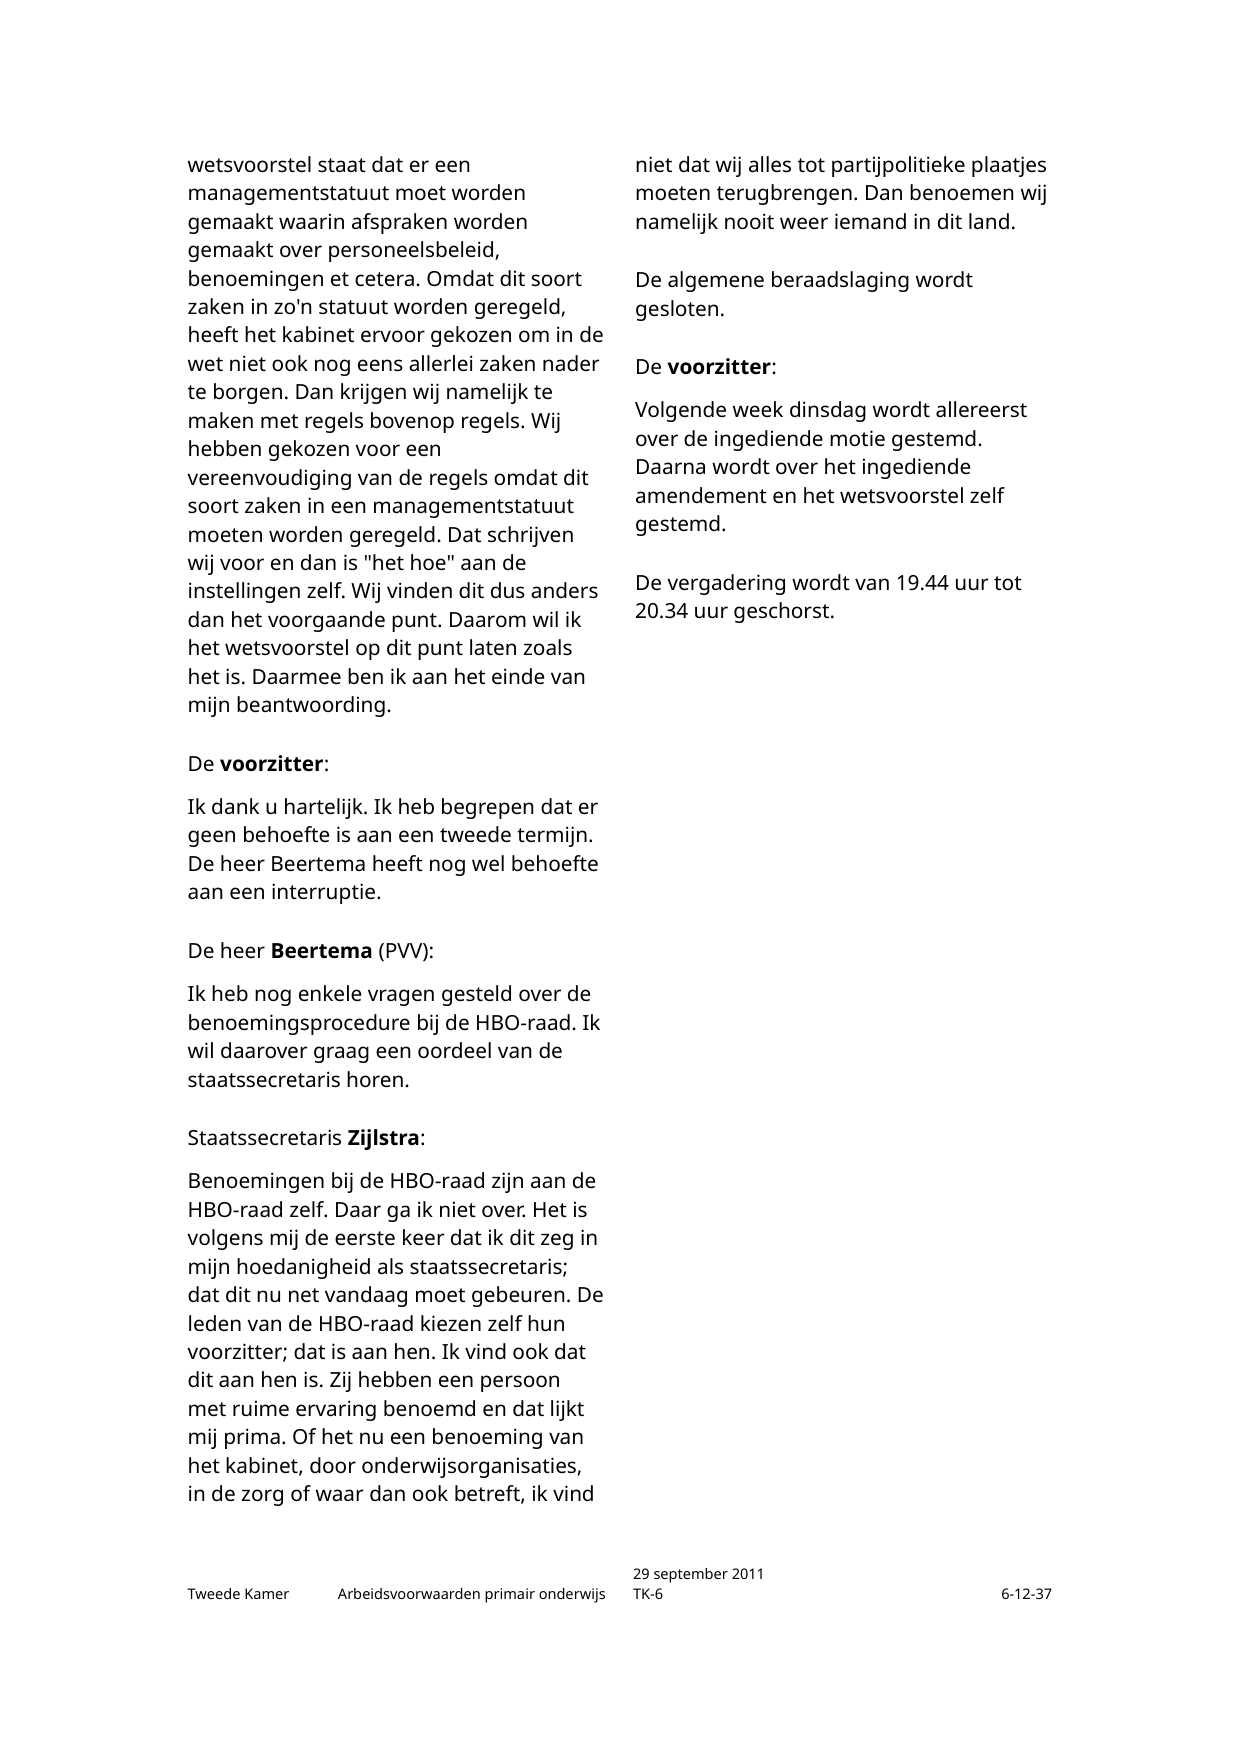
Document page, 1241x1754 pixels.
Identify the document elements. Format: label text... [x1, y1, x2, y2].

text Ik dank u hartelijk. Ik heb begrepen dat er geen behoefte is aan een tweede termijn. De heer Beertema heeft nog wel behoefte aan een interruptie. [187, 792, 605, 906]
text wetsvoorstel staat dat er een managementstatuut moet worden gemaakt waarin afspraken worden gemaakt over personeelsbeleid, benoemingen et cetera. Omdat dit soort zaken in zo'n statuut worden geregeld, heeft het kabinet ervoor gekozen om in de wet niet ook nog eens allerlei zaken nader te borgen. Dan krijgen wij namelijk te maken met regels bovenop regels. Wij hebben gekozen voor een vereenvoudiging van de regels omdat dit soort zaken in een managementstatuut moeten worden geregeld. Dat schrijven wij voor en dan is "het hoe" aan de instellingen zelf. Wij vinden dit dus anders dan het voorgaande punt. Daarom wil ik het wetsvoorstel op dit punt laten zoals het is. Daarmee ben ik aan het einde van mijn beantwoording. [187, 150, 605, 719]
text De voorzitter: [635, 352, 1053, 381]
text De algemene beraadslaging wordt gesloten. [635, 265, 1053, 322]
text Ik heb nog enkele vragen gesteld over de benoemingsprocedure bij de HBO-raad. Ik wil daarover graag een oordeel van de staatssecretaris horen. [187, 979, 605, 1093]
text De voorzitter: [187, 749, 605, 777]
text Volgende week dinsdag wordt allereerst over de ingediende motie gestemd. Daarna wordt over het ingediende amendement en het wetsvoorstel zelf gestemd. [635, 396, 1053, 538]
text Staatssecretaris Zijlstra: [187, 1123, 605, 1152]
text Benoemingen bij de HBO-raad zijn aan de HBO-raad zelf. Daar ga ik niet over. Het is volgens mij de eerste keer dat ik dit zeg in mijn hoedanigheid als staatssecretaris; dat dit nu net vandaag moet gebeuren. De leden van de HBO-raad kiezen zelf hun voorzitter; dat is aan hen. Ik vind ook dat dit aan hen is. Zij hebben een persoon met ruime ervaring benoemd en dat lijkt mij prima. Of het nu een benoeming van het kabinet, door onderwijsorganisaties, in de zorg of waar dan ook betreft, ik vind [187, 1167, 605, 1508]
text niet dat wij alles tot partijpolitieke plaatjes moeten terugbrengen. Dan benoemen wij namelijk nooit weer iemand in dit land. [635, 150, 1053, 235]
text De heer Beertema (PVV): [187, 936, 605, 964]
text De vergadering wordt van 19.44 uur tot 20.34 uur geschorst. [635, 568, 1053, 625]
